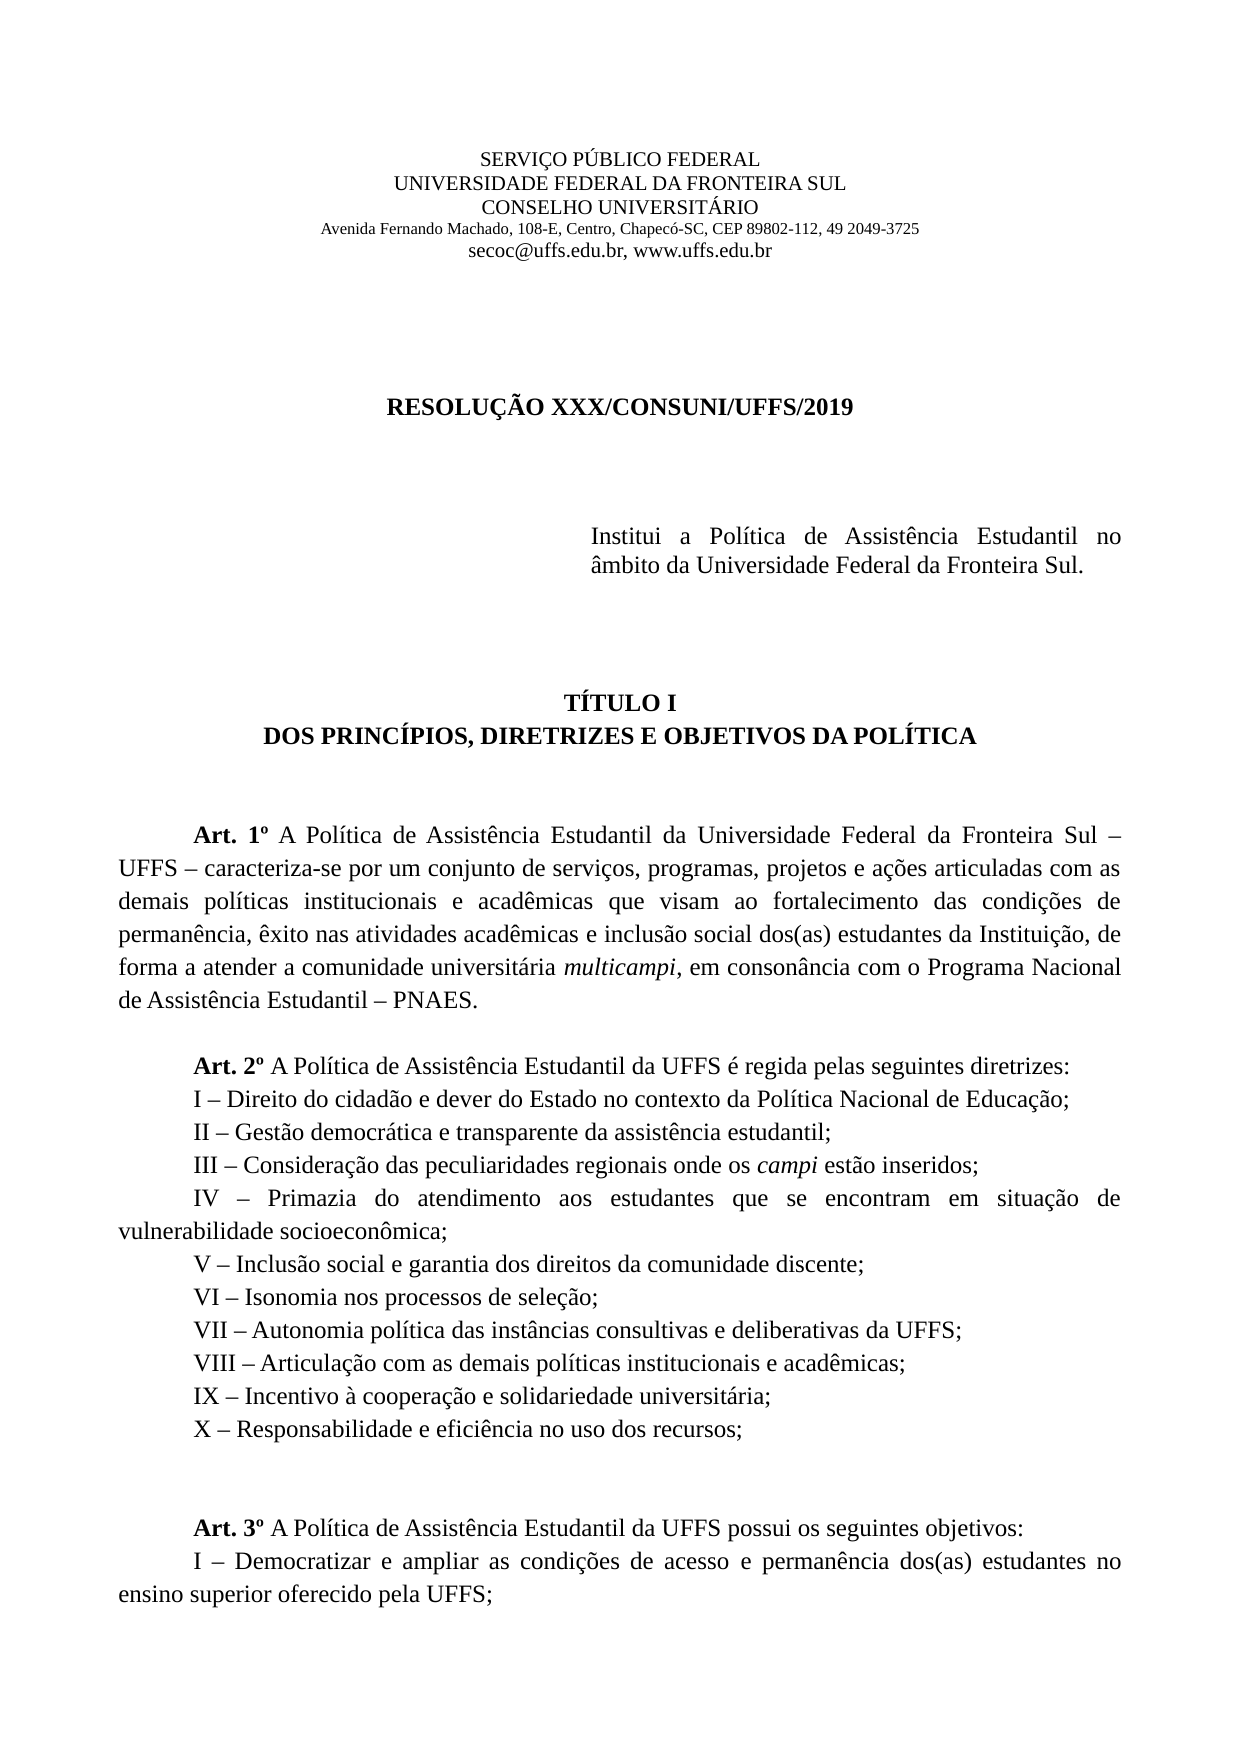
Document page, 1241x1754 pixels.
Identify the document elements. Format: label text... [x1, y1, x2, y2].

text II – Gestão democrática e transparente da assistência estudantil; [118, 1117, 1122, 1146]
text VIII – Articulação com as demais políticas institucionais e acadêmicas; [118, 1348, 1122, 1377]
text I – Democratizar e ampliar as condições de acesso e permanência dos(as) estudantes no ensino superior oferecido pela UFFS; [118, 1546, 1122, 1608]
text V – Inclusão social e garantia dos direitos da comunidade discente; [118, 1249, 1122, 1278]
text IX – Incentivo à cooperação e solidariedade universitária; [118, 1381, 1122, 1410]
text Art. 2º A Política de Assistência Estudantil da UFFS é regida pelas seguintes diretrizes: [118, 1051, 1122, 1080]
text UNIVERSIDADE FEDERAL DA FRONTEIRA SUL [118, 171, 1122, 195]
text secoc@uffs.edu.br, www.uffs.edu.br [118, 238, 1122, 262]
text SERVIÇO PÚBLICO FEDERAL [118, 147, 1122, 171]
text TÍTULO I [118, 688, 1122, 716]
text Institui a Política de Assistência Estudantil no âmbito da Universidade Federal da Fronteira Sul. [591, 521, 1122, 578]
text RESOLUÇÃO XXX/CONSUNI/UFFS/2019 [118, 392, 1122, 420]
text III – Consideração das peculiaridades regionais onde os campi estão inseridos; [118, 1150, 1122, 1179]
text VII – Autonomia política das instâncias consultivas e deliberativas da UFFS; [118, 1315, 1122, 1344]
text I – Direito do cidadão e dever do Estado no contexto da Política Nacional de Educação; [118, 1084, 1122, 1113]
text IV – Primazia do atendimento aos estudantes que se encontram em situação de vulnerabilidade socioeconômica; [118, 1183, 1122, 1245]
text DOS PRINCÍPIOS, DIRETRIZES E OBJETIVOS DA POLÍTICA [118, 721, 1122, 749]
text Avenida Fernando Machado, 108-E, Centro, Chapecó-SC, CEP 89802-112, 49 2049-3725 [118, 219, 1122, 238]
text X – Responsabilidade e eficiência no uso dos recursos; [118, 1414, 1122, 1443]
text CONSELHO UNIVERSITÁRIO [118, 195, 1122, 219]
text Art. 3º A Política de Assistência Estudantil da UFFS possui os seguintes objetivos: [118, 1513, 1122, 1542]
text VI – Isonomia nos processos de seleção; [118, 1282, 1122, 1311]
text Art. 1º A Política de Assistência Estudantil da Universidade Federal da Fronteira Sul – UFFS – caracteriza-se por um conjunto de serviços, programas, projetos e ações articuladas com as demais políticas institucionais e acadêmicas que visam ao fortalecimento das condições de permanência, êxito nas atividades acadêmicas e inclusão social dos(as) estudantes da Instituição, de forma a atender a comunidade universitária multicampi, em consonância com o Programa Nacional de Assistência Estudantil – PNAES. [118, 820, 1122, 1014]
